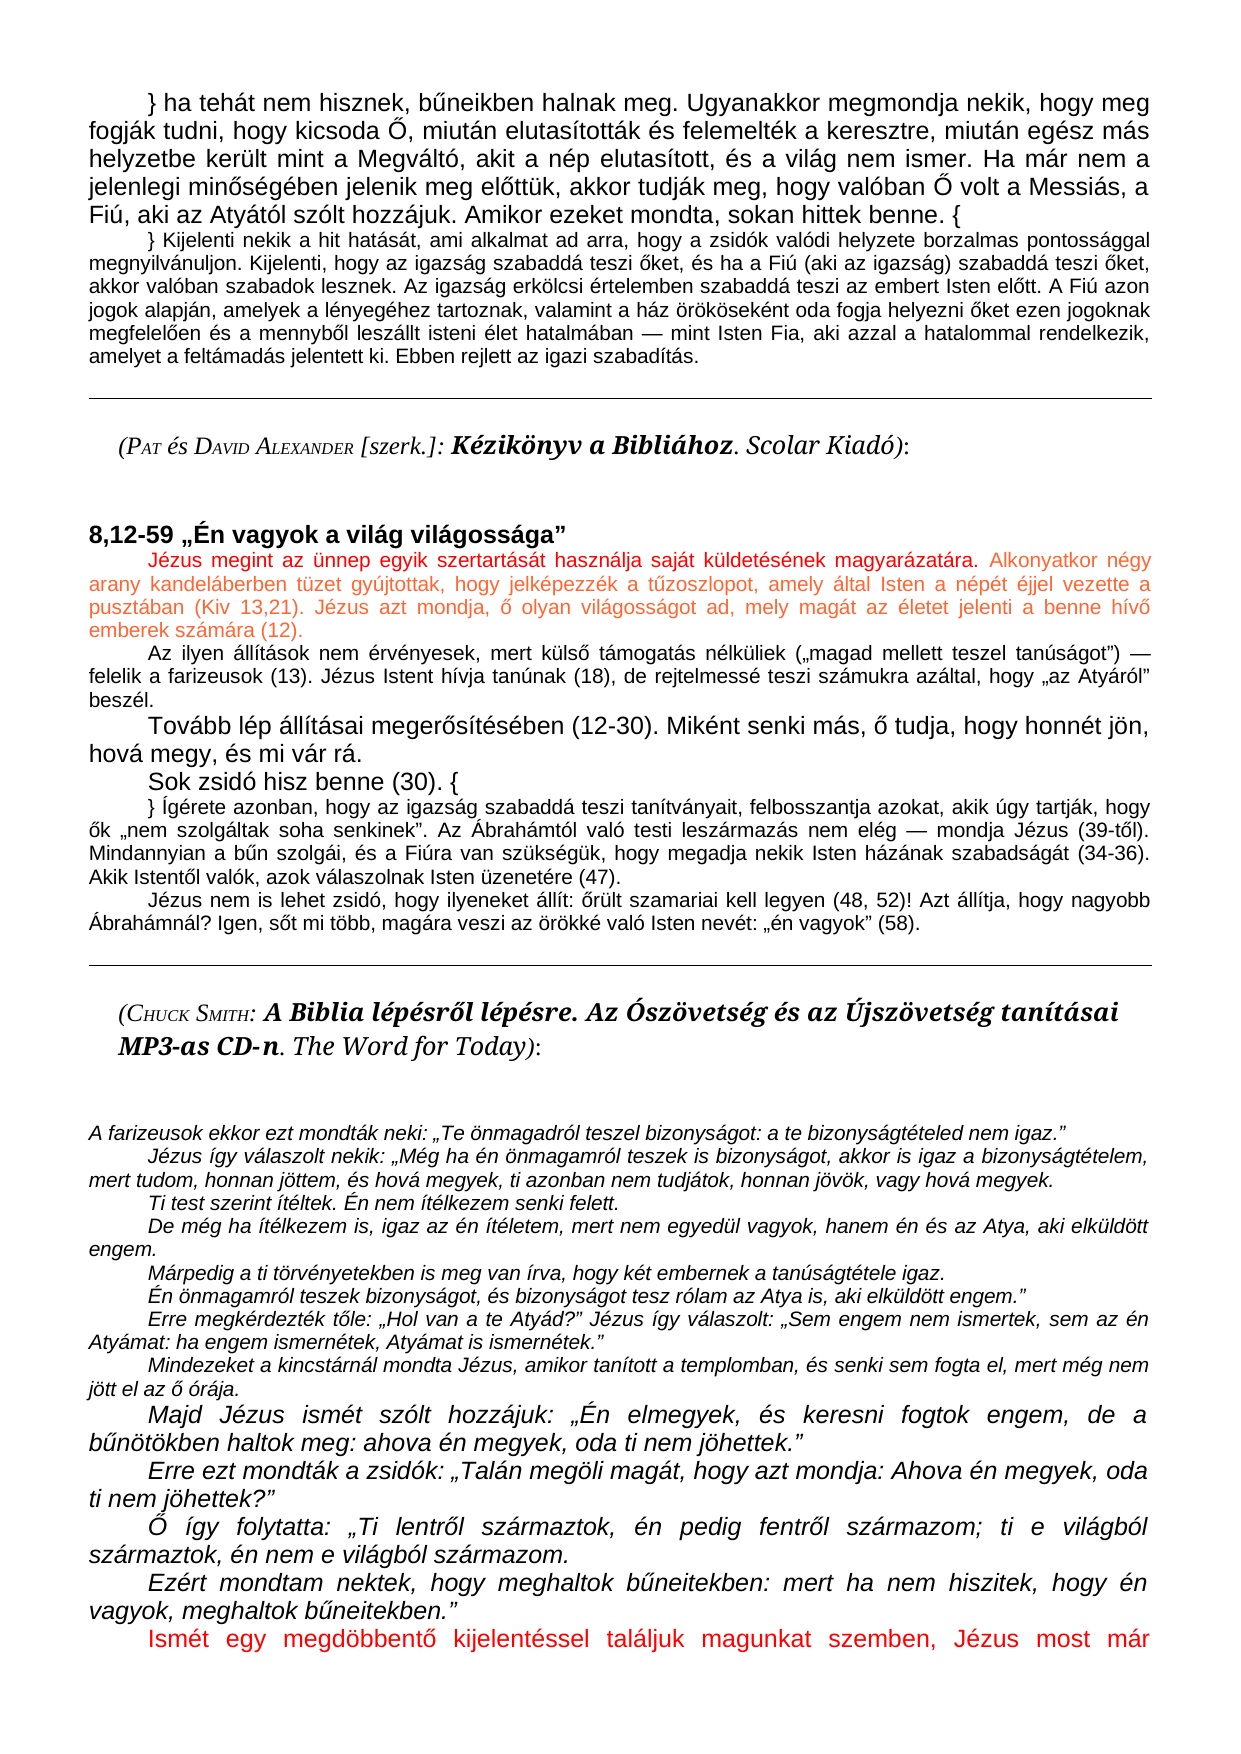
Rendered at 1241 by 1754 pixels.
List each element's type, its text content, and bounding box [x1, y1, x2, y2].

text (Pat és David Alexander [szerk.]: Kézikönyv a Bibliához. Scolar Kiadó): [88, 399, 1152, 491]
text De még ha ítélkezem is, igaz az én ítéletem, mert nem egyedül vagyok, hanem én és az Atya, aki elküldött engem. [88, 1215, 1152, 1261]
text Ismét egy megdöbbentő kijelentéssel találjuk magunkat szemben, Jézus most már [88, 1625, 1152, 1653]
text Ezért mondtam nektek, hogy meghaltok bűneitekben: mert ha nem hiszitek, hogy én vagyok, meghaltok bűneitekben.” [88, 1569, 1152, 1625]
text Jézus megint az ünnep egyik szertartását használja saját küldetésének magyarázatára. Alkonyatkor négy arany kandeláberben tüzet gyújtottak, hogy jelképezzék a tűzoszlopot, amely által Isten a népét éjjel vezette a pusztában (Kiv 13,21). Jézus azt mondja, ő olyan világosságot ad, mely magát az életet jelenti a benne hívő emberek számára (12). [88, 549, 1152, 642]
text Márpedig a ti törvényetekben is meg van írva, hogy két embernek a tanúságtétele igaz. [88, 1261, 1152, 1284]
text Tovább lép állításai megerősítésében (12-30). Miként senki más, ő tudja, hogy honnét jön, hová megy, és mi vár rá. [88, 712, 1152, 768]
text Erre ezt mondták a zsidók: „Talán megöli magát, hogy azt mondja: Ahova én megyek, oda ti nem jöhettek?” [88, 1457, 1152, 1513]
text (Chuck Smith: A Biblia lépésről lépésre. Az Ószövetség és az Újszövetség tanításai MP3-as CD‑n. The Word for Today): [88, 966, 1152, 1092]
text Jézus nem is lehet zsidó, hogy ilyeneket állít: őrült szamariai kell legyen (48, 52)! Azt állítja, hogy nagyobb Ábrahámnál? Igen, sőt mi több, magára veszi az örökké való Isten nevét: „én vagyok” (58). [88, 888, 1152, 935]
text Az ilyen állítások nem érvényesek, mert külső támogatás nélküliek („magad mellett teszel tanúságot”) — felelik a farizeusok (13). Jézus Istent hívja tanúnak (18), de rejtelmessé teszi számukra azáltal, hogy „az Atyáról” beszél. [88, 642, 1152, 712]
text Mindezeket a kincstárnál mondta Jézus, amikor tanított a templomban, és senki sem fogta el, mert még nem jött el az ő órája. [88, 1354, 1152, 1401]
text Erre megkérdezték tőle: „Hol van a te Atyád?” Jézus így válaszolt: „Sem engem nem ismertek, sem az én Atyámat: ha engem ismernétek, Atyámat is ismernétek.” [88, 1308, 1152, 1354]
text Majd Jézus ismét szólt hozzájuk: „Én elmegyek, és keresni fogtok engem, de a bűnötökben haltok meg: ahova én megyek, oda ti nem jöhettek.” [88, 1401, 1152, 1457]
text Ti test szerint ítéltek. Én nem ítélkezem senki felett. [88, 1192, 1152, 1215]
text Jézus így válaszolt nekik: „Még ha én önmagamról teszek is bizonyságot, akkor is igaz a bizonyságtételem, mert tudom, honnan jöttem, és hová megyek, ti azonban nem tudjátok, honnan jövök, vagy hová megyek. [88, 1145, 1152, 1192]
text } ha tehát nem hisznek, bűneikben halnak meg. Ugyanakkor megmondja nekik, hogy meg fogják tudni, hogy kicsoda Ő, miután elutasították és felemelték a keresztre, miután egész más helyzetbe került mint a Megváltó, akit a nép elutasított, és a világ nem ismer. Ha már nem a jelenlegi minőségében jelenik meg előttük, akkor tudják meg, hogy valóban Ő volt a Messiás, a Fiú, aki az Atyától szólt hozzájuk. Amikor ezeket mondta, sokan hittek benne. { [88, 88, 1152, 229]
text } Kijelenti nekik a hit hatását, ami alkalmat ad arra, hogy a zsidók valódi helyzete borzalmas pontossággal megnyilvánuljon. Kijelenti, hogy az igazság szabaddá teszi őket, és ha a Fiú (aki az igazság) szabaddá teszi őket, akkor valóban szabadok lesznek. Az igazság erkölcsi értelemben szabaddá teszi az embert Isten előtt. A Fiú azon jogok alapján, amelyek a lényegéhez tartoznak, valamint a ház örököseként oda fogja helyezni őket ezen jogoknak megfelelően és a mennyből leszállt isteni élet hatalmában — mint Isten Fia, aki azzal a hatalommal rendelkezik, amelyet a feltámadás jelentett ki. Ebben rejlett az igazi szabadítás. [88, 229, 1152, 368]
text } Ígérete azonban, hogy az igazság szabaddá teszi tanítványait, felbosszantja azokat, akik úgy tartják, hogy ők „nem szolgáltak soha senkinek”. Az Ábrahámtól való testi leszármazás nem elég — mondja Jézus (39-től). Mindannyian a bűn szolgái, és a Fiúra van szükségük, hogy megadja nekik Isten házának szabadságát (34-36). Akik Istentől valók, azok válaszolnak Isten üzenetére (47). [88, 796, 1152, 888]
text Sok zsidó hisz benne (30). { [88, 768, 1152, 796]
text 8,12-59 „Én vagyok a világ világossága” [88, 521, 1152, 549]
text Ő így folytatta: „Ti lentről származtok, én pedig fentről származom; ti e világból származtok, én nem e világból származom. [88, 1513, 1152, 1569]
text Én önmagamról teszek bizonyságot, és bizonyságot tesz rólam az Atya is, aki elküldött engem.” [88, 1284, 1152, 1308]
text A farizeusok ekkor ezt mondták neki: „Te önmagadról teszel bizonyságot: a te bizonyságtételed nem igaz.” [88, 1122, 1152, 1145]
